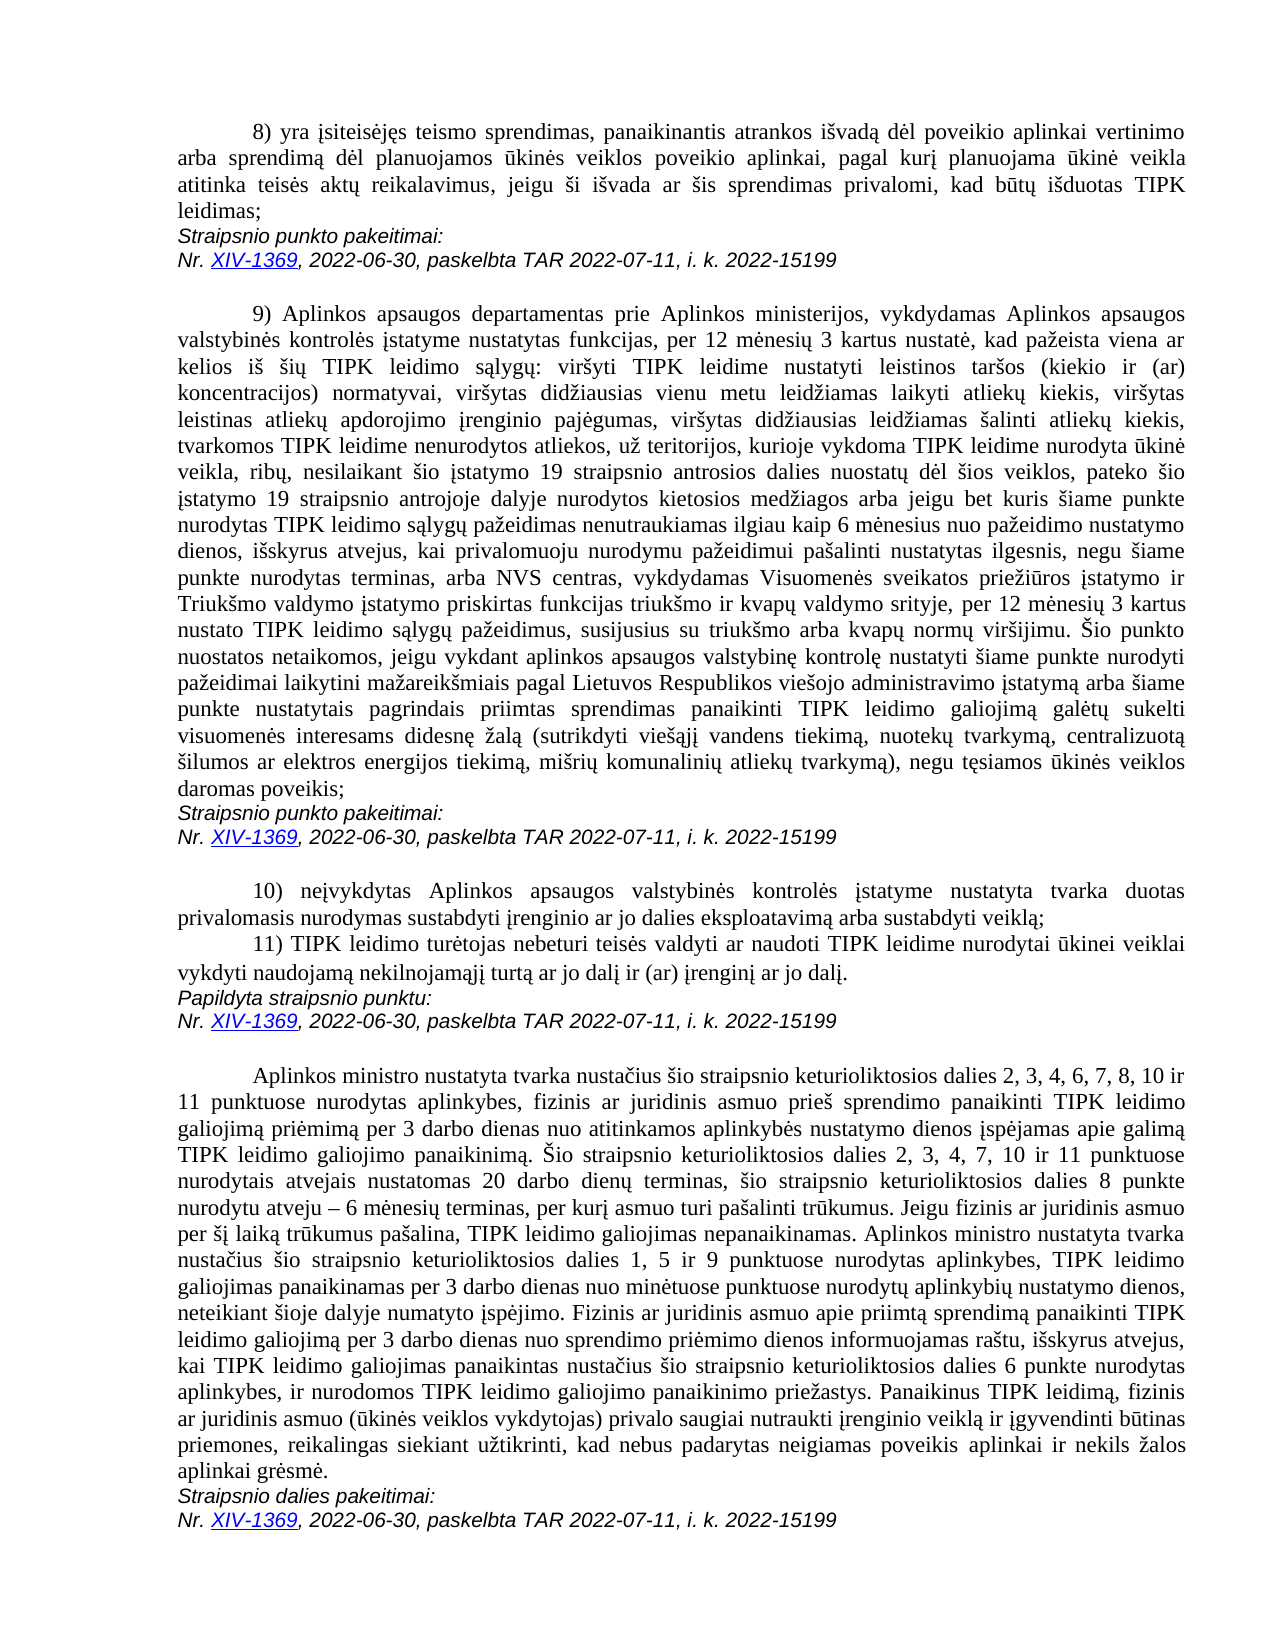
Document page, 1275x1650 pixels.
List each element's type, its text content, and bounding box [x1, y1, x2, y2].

text 8) yra įsiteisėjęs teismo sprendimas, panaikinantis atrankos išvadą dėl poveikio aplinkai vertinimo arba sprendimą dėl planuojamos ūkinės veiklos poveikio aplinkai, pagal kurį planuojama ūkinė veikla atitinka teisės aktų reikalavimus, jeigu ši išvada ar šis sprendimas privalomi, kad būtų išduotas TIPK leidimas; [177, 118, 1186, 223]
text Papildyta straipsnio punktu: [177, 985, 1186, 1009]
text Nr. XIV-1369, 2022-06-30, paskelbta TAR 2022-07-11, i. k. 2022-15199 [177, 825, 1186, 849]
text Aplinkos ministro nustatyta tvarka nustačius šio straipsnio keturioliktosios dalies 2, 3, 4, 6, 7, 8, 10 ir 11 punktuose nurodytas aplinkybes, fizinis ar juridinis asmuo prieš sprendimo panaikinti TIPK leidimo galiojimą priėmimą per 3 darbo dienas nuo atitinkamos aplinkybės nustatymo dienos įspėjamas apie galimą TIPK leidimo galiojimo panaikinimą. Šio straipsnio keturioliktosios dalies 2, 3, 4, 7, 10 ir 11 punktuose nurodytais atvejais nustatomas 20 darbo dienų terminas, šio straipsnio keturioliktosios dalies 8 punkte nurodytu atveju – 6 mėnesių terminas, per kurį asmuo turi pašalinti trūkumus. Jeigu fizinis ar juridinis asmuo per šį laiką trūkumus pašalina, TIPK leidimo galiojimas nepanaikinamas. Aplinkos ministro nustatyta tvarka nustačius šio straipsnio keturioliktosios dalies 1, 5 ir 9 punktuose nurodytas aplinkybes, TIPK leidimo galiojimas panaikinamas per 3 darbo dienas nuo minėtuose punktuose nurodytų aplinkybių nustatymo dienos, neteikiant šioje dalyje numatyto įspėjimo. Fizinis ar juridinis asmuo apie priimtą sprendimą panaikinti TIPK leidimo galiojimą per 3 darbo dienas nuo sprendimo priėmimo dienos informuojamas raštu, išskyrus atvejus, kai TIPK leidimo galiojimas panaikintas nustačius šio straipsnio keturioliktosios dalies 6 punkte nurodytas aplinkybes, ir nurodomos TIPK leidimo galiojimo panaikinimo priežastys. Panaikinus TIPK leidimą, fizinis ar juridinis asmuo (ūkinės veiklos vykdytojas) privalo saugiai nutraukti įrenginio veiklą ir įgyvendinti būtinas priemones, reikalingas siekiant užtikrinti, kad nebus padarytas neigiamas poveikis aplinkai ir nekils žalos aplinkai grėsmė. [177, 1062, 1186, 1484]
text Straipsnio dalies pakeitimai: [177, 1484, 1186, 1508]
text Nr. XIV-1369, 2022-06-30, paskelbta TAR 2022-07-11, i. k. 2022-15199 [177, 247, 1186, 271]
text 9) Aplinkos apsaugos departamentas prie Aplinkos ministerijos, vykdydamas Aplinkos apsaugos valstybinės kontrolės įstatyme nustatytas funkcijas, per 12 mėnesių 3 kartus nustatė, kad pažeista viena ar kelios iš šių TIPK leidimo sąlygų: viršyti TIPK leidime nustatyti leistinos taršos (kiekio ir (ar) koncentracijos) normatyvai, viršytas didžiausias vienu metu leidžiamas laikyti atliekų kiekis, viršytas leistinas atliekų apdorojimo įrenginio pajėgumas, viršytas didžiausias leidžiamas šalinti atliekų kiekis, tvarkomos TIPK leidime nenurodytos atliekos, už teritorijos, kurioje vykdoma TIPK leidime nurodyta ūkinė veikla, ribų, nesilaikant šio įstatymo 19 straipsnio antrosios dalies nuostatų dėl šios veiklos, pateko šio įstatymo 19 straipsnio antrojoje dalyje nurodytos kietosios medžiagos arba jeigu bet kuris šiame punkte nurodytas TIPK leidimo sąlygų pažeidimas nenutraukiamas ilgiau kaip 6 mėnesius nuo pažeidimo nustatymo dienos, išskyrus atvejus, kai privalomuoju nurodymu pažeidimui pašalinti nustatytas ilgesnis, negu šiame punkte nurodytas terminas, arba NVS centras, vykdydamas Visuomenės sveikatos priežiūros įstatymo ir Triukšmo valdymo įstatymo priskirtas funkcijas triukšmo ir kvapų valdymo srityje, per 12 mėnesių 3 kartus nustato TIPK leidimo sąlygų pažeidimus, susijusius su triukšmo arba kvapų normų viršijimu. Šio punkto nuostatos netaikomos, jeigu vykdant aplinkos apsaugos valstybinę kontrolę nustatyti šiame punkte nurodyti pažeidimai laikytini mažareikšmiais pagal Lietuvos Respublikos viešojo administravimo įstatymą arba šiame punkte nustatytais pagrindais priimtas sprendimas panaikinti TIPK leidimo galiojimą galėtų sukelti visuomenės interesams didesnę žalą (sutrikdyti viešąjį vandens tiekimą, nuotekų tvarkymą, centralizuotą šilumos ar elektros energijos tiekimą, mišrių komunalinių atliekų tvarkymą), negu tęsiamos ūkinės veiklos daromas poveikis; [177, 300, 1186, 801]
text Straipsnio punkto pakeitimai: [177, 223, 1186, 247]
text 10) neįvykdytas Aplinkos apsaugos valstybinės kontrolės įstatyme nustatyta tvarka duotas privalomasis nurodymas sustabdyti įrenginio ar jo dalies eksploatavimą arba sustabdyti veiklą; [177, 878, 1186, 930]
text Nr. XIV-1369, 2022-06-30, paskelbta TAR 2022-07-11, i. k. 2022-15199 [177, 1508, 1186, 1532]
text Straipsnio punkto pakeitimai: [177, 801, 1186, 825]
text Nr. XIV-1369, 2022-06-30, paskelbta TAR 2022-07-11, i. k. 2022-15199 [177, 1009, 1186, 1033]
text 11) TIPK leidimo turėtojas nebeturi teisės valdyti ar naudoti TIPK leidime nurodytai ūkinei veiklai vykdyti naudojamą nekilnojamąjį turtą ar jo dalį ir (ar) įrenginį ar jo dalį. [177, 930, 1186, 985]
